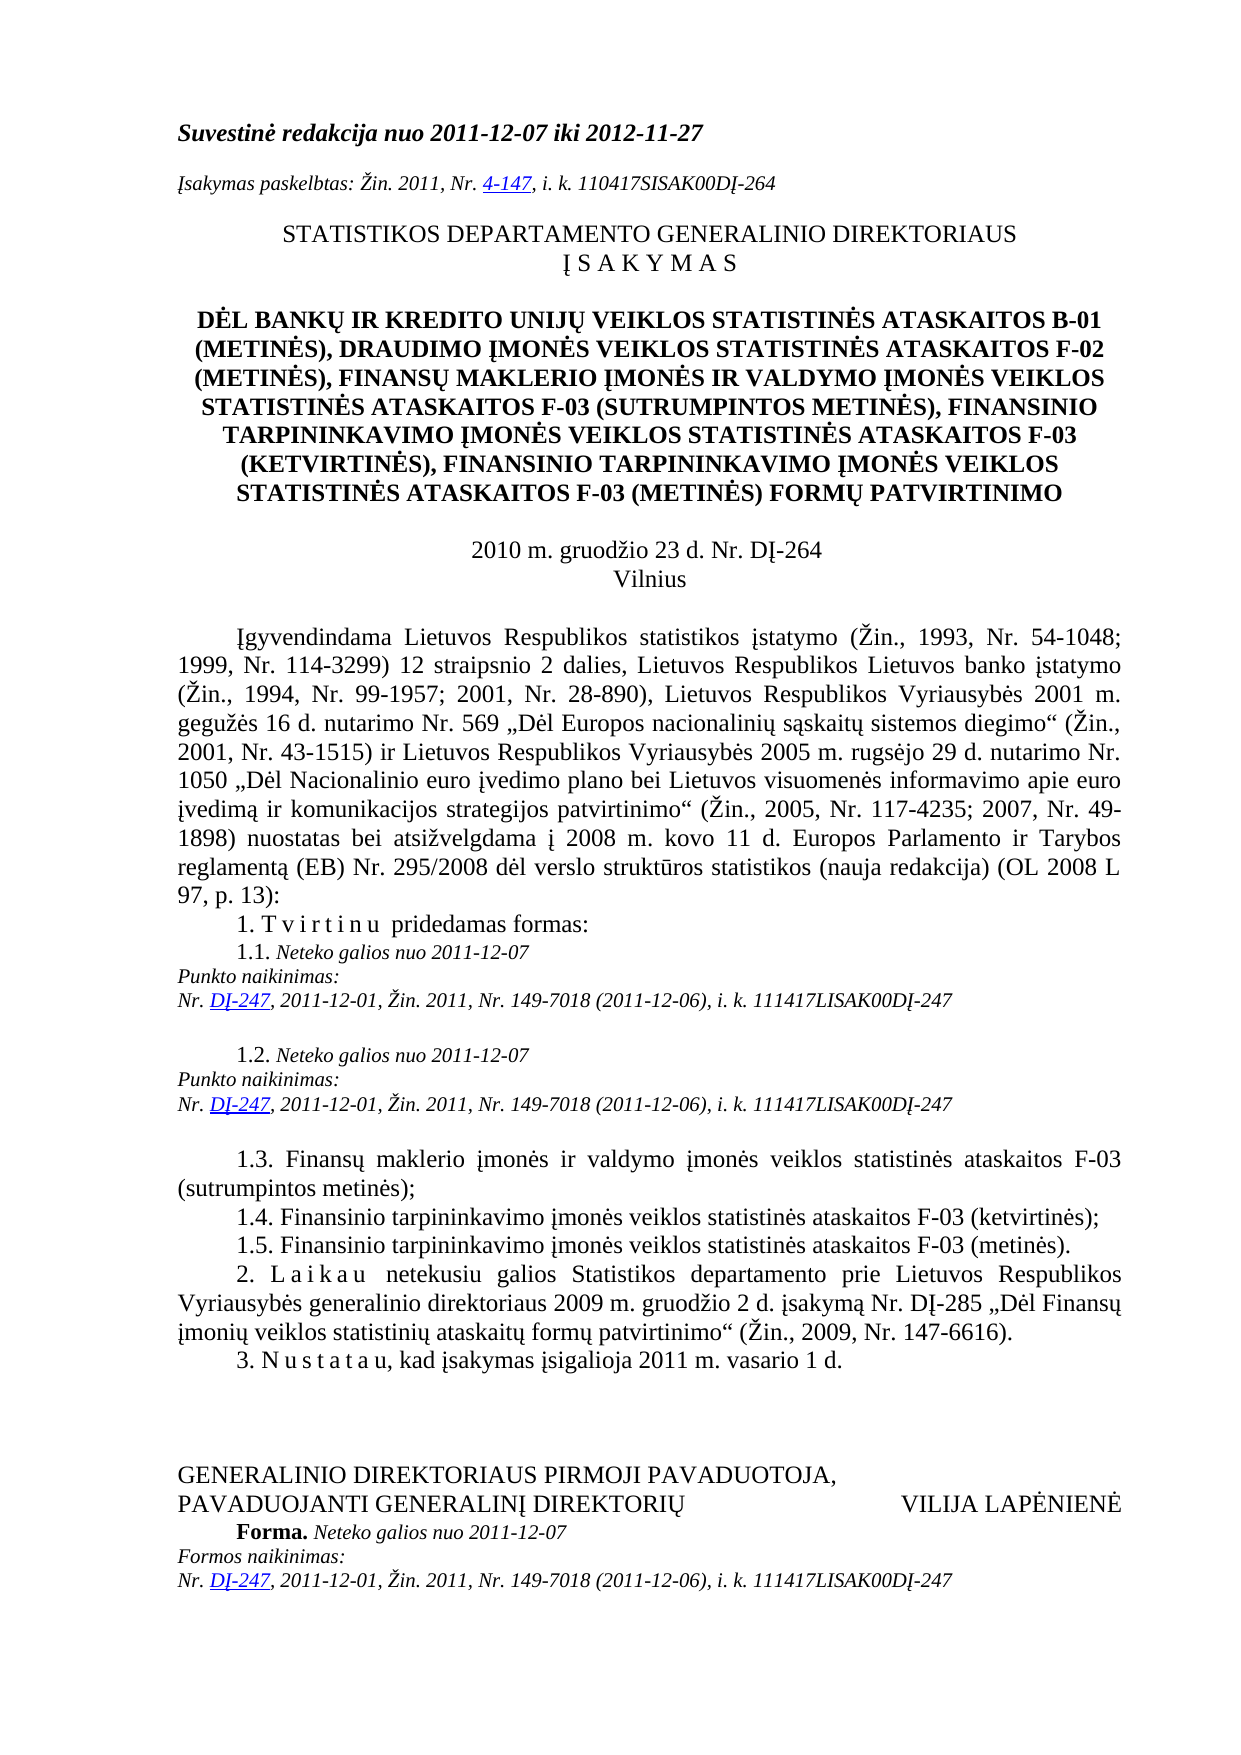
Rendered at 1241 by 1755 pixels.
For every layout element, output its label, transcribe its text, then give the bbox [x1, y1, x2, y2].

text 3. Nustatau, kad įsakymas įsigalioja 2011 m. vasario 1 d. [177, 1346, 1122, 1374]
text Vilnius [177, 564, 1122, 593]
text Punkto naikinimas: [177, 1067, 1122, 1091]
text 1.2. Neteko galios nuo 2011-12-07 [177, 1041, 1122, 1067]
text Į S A K Y M A S [177, 248, 1122, 277]
text Nr. DĮ-247, 2011-12-01, Žin. 2011, Nr. 149-7018 (2011-12-06), i. k. 111417LISAK00DĮ-247 [177, 988, 1122, 1012]
text Formos naikinimas: [177, 1544, 1122, 1568]
text Suvestinė redakcija nuo 2011-12-07 iki 2012-11-27 [177, 118, 1122, 147]
text 2. Laikau netekusiu galios Statistikos departamento prie Lietuvos Respublikos Vyriausybės generalinio direktoriaus 2009 m. gruodžio 2 d. įsakymą Nr. DĮ-285 „Dėl Finansų įmonių veiklos statistinių ataskaitų formų patvirtinimo“ (Žin., 2009, Nr. 147-6616). [177, 1259, 1122, 1346]
text 1.4. Finansinio tarpininkavimo įmonės veiklos statistinės ataskaitos F-03 (ketvirtinės); [177, 1202, 1122, 1231]
text Nr. DĮ-247, 2011-12-01, Žin. 2011, Nr. 149-7018 (2011-12-06), i. k. 111417LISAK00DĮ-247 [177, 1091, 1122, 1116]
text pavaduojanti generalinį direktorių Vilija Lapėnienė [177, 1489, 1122, 1518]
text 1. Tvirtinu pridedamas formas: [177, 909, 1122, 938]
text DĖL BANKŲ IR KREDITO UNIJŲ VEIKLOS STATISTINĖS ATASKAITOS B-01 (METINĖS), DRAUDIMO ĮMONĖS VEIKLOS STATISTINĖS ATASKAITOS F-02 (METINĖS), FINANSŲ MAKLERIO ĮMONĖS IR VALDYMO ĮMONĖS VEIKLOS STATISTINĖS ATASKAITOS F-03 (SUTRUMPINTOS METINĖS), FINANSINIO TARPININKAVIMO ĮMONĖS VEIKLOS STATISTINĖS ATASKAITOS F-03 (KETVIRTINĖS), FINANSINIO TARPININKAVIMO ĮMONĖS VEIKLOS STATISTINĖS ATASKAITOS F-03 (METINĖS) FORMŲ PATVIRTINIMO [177, 305, 1122, 507]
text Generalinio direktoriaus pirmoji pavaduotoja, [177, 1461, 1122, 1489]
text 1.1. Neteko galios nuo 2011-12-07 [177, 938, 1122, 964]
text Įgyvendindama Lietuvos Respublikos statistikos įstatymo (Žin., 1993, Nr. 54-1048; 1999, Nr. 114-3299) 12 straipsnio 2 dalies, Lietuvos Respublikos Lietuvos banko įstatymo (Žin., 1994, Nr. 99-1957; 2001, Nr. 28-890), Lietuvos Respublikos Vyriausybės 2001 m. gegužės 16 d. nutarimo Nr. 569 „Dėl Europos nacionalinių sąskaitų sistemos diegimo“ (Žin., 2001, Nr. 43-1515) ir Lietuvos Respublikos Vyriausybės 2005 m. rugsėjo 29 d. nutarimo Nr. 1050 „Dėl Nacionalinio euro įvedimo plano bei Lietuvos visuomenės informavimo apie euro įvedimą ir komunikacijos strategijos patvirtinimo“ (Žin., 2005, Nr. 117-4235; 2007, Nr. 49-1898) nuostatas bei atsižvelgdama į 2008 m. kovo 11 d. Europos Parlamento ir Tarybos reglamentą (EB) Nr. 295/2008 dėl verslo struktūros statistikos (nauja redakcija) (OL 2008 L 97, p. 13): [177, 622, 1122, 909]
text Įsakymas paskelbtas: Žin. 2011, Nr. 4-147, i. k. 110417SISAK00DĮ-264 [177, 171, 1122, 195]
text 1.3. Finansų maklerio įmonės ir valdymo įmonės veiklos statistinės ataskaitos F-03 (sutrumpintos metinės); [177, 1144, 1122, 1202]
text Nr. DĮ-247, 2011-12-01, Žin. 2011, Nr. 149-7018 (2011-12-06), i. k. 111417LISAK00DĮ-247 [177, 1568, 1122, 1592]
text STATISTIKOS DEPARTAMENTO GENERALINIO DIREKTORIAUS [177, 219, 1122, 248]
text 1.5. Finansinio tarpininkavimo įmonės veiklos statistinės ataskaitos F-03 (metinės). [177, 1231, 1122, 1259]
text Forma. Neteko galios nuo 2011-12-07 [177, 1518, 1122, 1544]
text Punkto naikinimas: [177, 964, 1122, 988]
text 2010 m. gruodžio 23 d. Nr. DĮ-264 [177, 535, 1122, 564]
